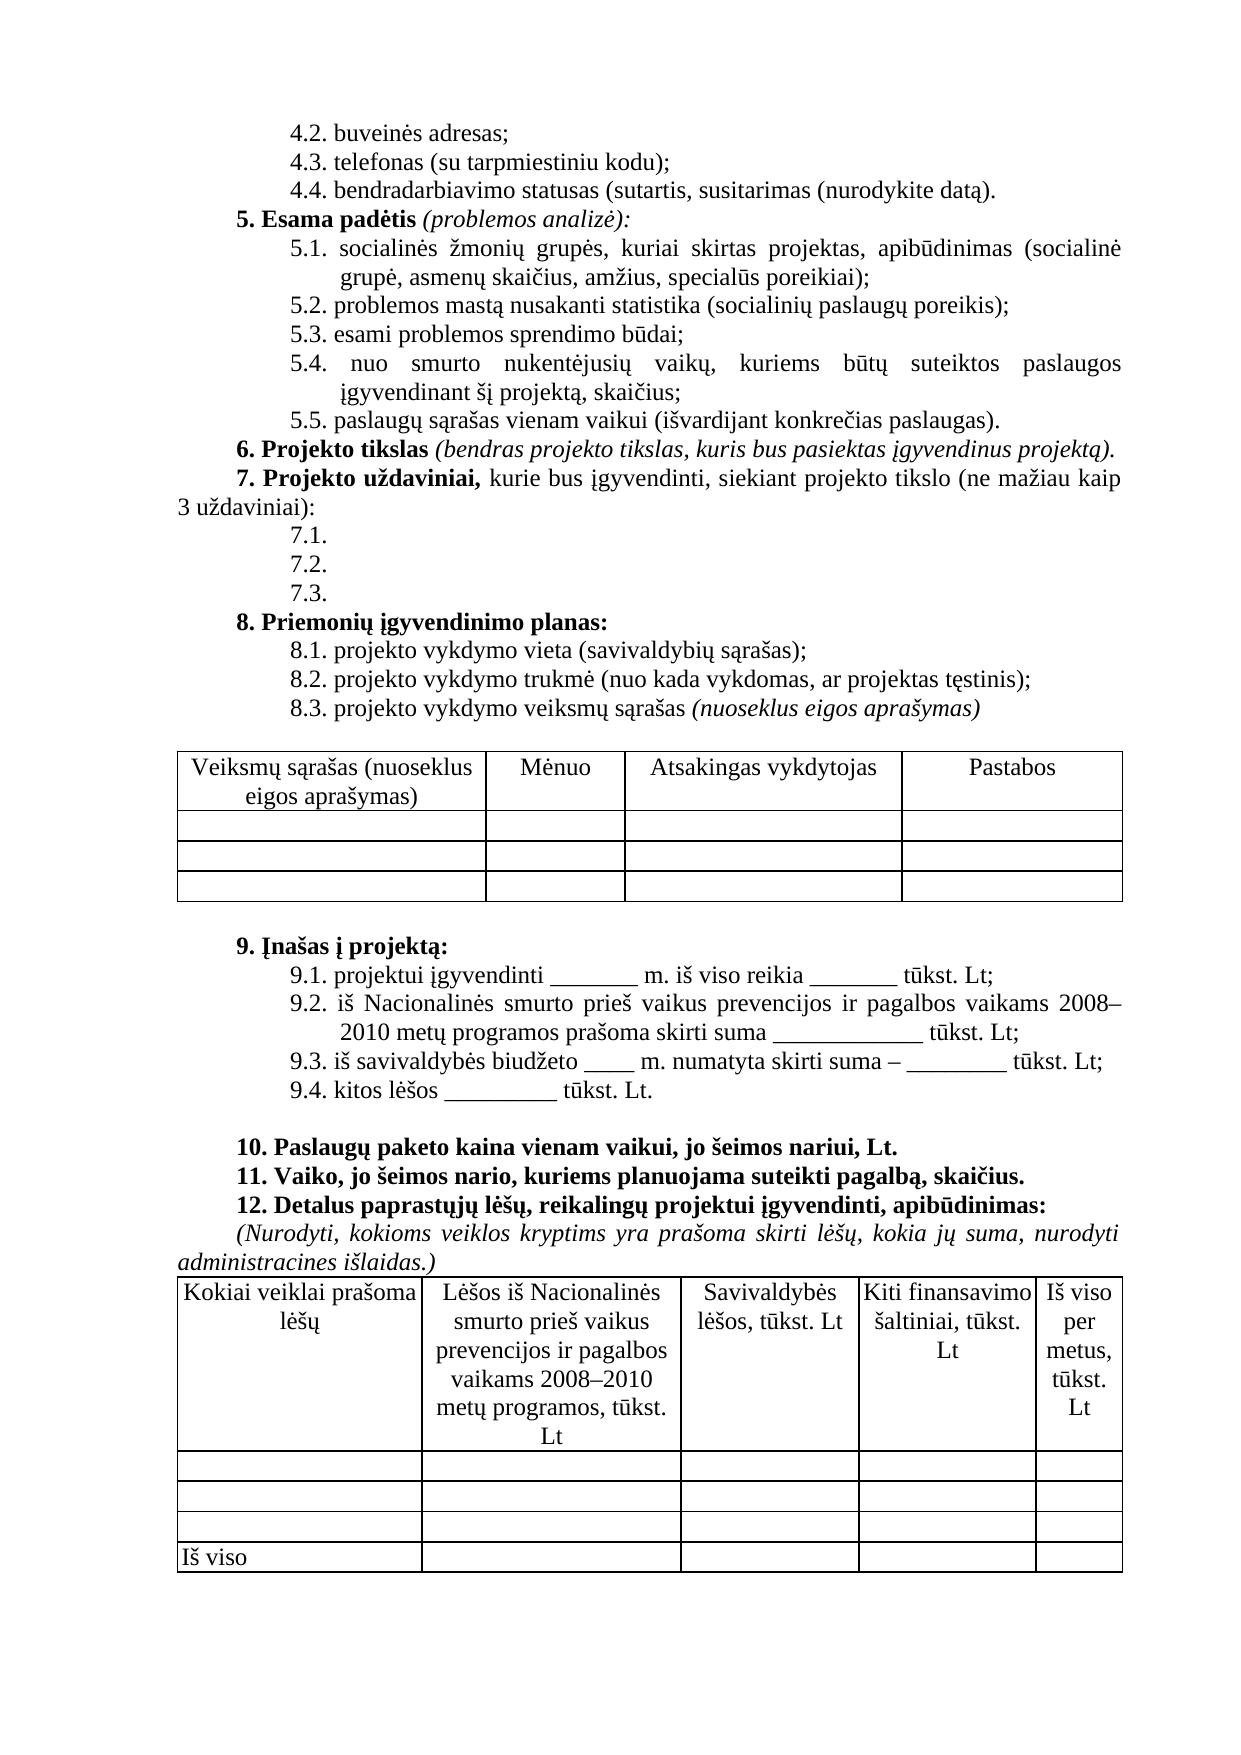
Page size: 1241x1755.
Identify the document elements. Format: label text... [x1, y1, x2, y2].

text 5.4. nuo smurto nukentėjusių vaikų, kuriems būtų suteiktos paslaugos įgyvendinant šį projektą, skaičius; [290, 348, 1122, 406]
table_header Kiti finansavimo šaltiniai, tūkst. Lt [860, 1278, 1035, 1450]
table_cell [860, 1543, 1035, 1571]
table_header Mėnuo [487, 752, 624, 810]
text 8.2. projekto vykdymo trukmė (nuo kada vykdomas, ar projektas tęstinis); [177, 664, 1122, 693]
text 7.2. [177, 549, 1122, 578]
table_cell [1037, 1452, 1122, 1480]
table_cell [682, 1543, 858, 1571]
table_cell [626, 872, 901, 901]
table_cell [487, 811, 624, 840]
table_cell [626, 811, 901, 840]
text 10. Paslaugų paketo kaina vienam vaikui, jo šeimos nariui, Lt. [177, 1132, 1122, 1161]
table_cell Iš viso [178, 1543, 421, 1571]
table_header Atsakingas vykdytojas [626, 752, 901, 810]
text (Nurodyti, kokioms veiklos kryptims yra prašoma skirti lėšų, kokia jų suma, nurodyti administracines išlaidas.) [177, 1218, 1122, 1276]
table_cell [1037, 1482, 1122, 1511]
text 12. Detalus paprastųjų lėšų, reikalingų projektui įgyvendinti, apibūdinimas: [177, 1190, 1122, 1218]
table_cell [178, 842, 485, 870]
text 7.3. [177, 578, 1122, 607]
text 5. Esama padėtis (problemos analizė): [177, 204, 1122, 233]
table_header Savivaldybės lėšos, tūkst. Lt [682, 1278, 858, 1450]
table_cell [682, 1482, 858, 1511]
text 5.2. problemos mastą nusakanti statistika (socialinių paslaugų poreikis); [290, 291, 1122, 319]
text 9.4. kitos lėšos _________ tūkst. Lt. [290, 1075, 1122, 1103]
text 8. Priemonių įgyvendinimo planas: [177, 607, 1122, 636]
table_header Iš viso per metus, tūkst. Lt [1037, 1278, 1122, 1450]
table_cell [178, 1482, 421, 1511]
text 9.1. projektui įgyvendinti _______ m. iš viso reikia _______ tūkst. Lt; [290, 960, 1122, 988]
table_cell [860, 1482, 1035, 1511]
table_cell [626, 842, 901, 870]
text 8.3. projekto vykdymo veiksmų sąrašas (nuoseklus eigos aprašymas) [177, 693, 1122, 722]
table_cell [423, 1512, 680, 1541]
table_header Lėšos iš Nacionalinės smurto prieš vaikus prevencijos ir pagalbos vaikams 2008–2010 metų programos, tūkst. Lt [423, 1278, 680, 1450]
table_cell [423, 1543, 680, 1571]
table_cell [178, 1512, 421, 1541]
table_cell [178, 872, 485, 901]
text 5.3. esami problemos sprendimo būdai; [290, 319, 1122, 348]
table_cell [682, 1452, 858, 1480]
table_cell [860, 1512, 1035, 1541]
table_cell [178, 1452, 421, 1480]
text 9.3. iš savivaldybės biudžeto ____ m. numatyta skirti suma – ________ tūkst. Lt; [290, 1046, 1122, 1075]
table_header Pastabos [903, 752, 1122, 810]
table_cell [903, 872, 1122, 901]
table_cell [178, 811, 485, 840]
table_cell [1037, 1543, 1122, 1571]
text 4.4. bendradarbiavimo statusas (sutartis, susitarimas (nurodykite datą). [290, 176, 1122, 204]
table_cell [682, 1512, 858, 1541]
table_header Kokiai veiklai prašoma lėšų [178, 1278, 421, 1450]
text 8.1. projekto vykdymo vieta (savivaldybių sąrašas); [177, 636, 1122, 664]
text 7. Projekto uždaviniai, kurie bus įgyvendinti, siekiant projekto tikslo (ne mažiau kaip 3 uždaviniai): [177, 463, 1122, 521]
text 4.2. buveinės adresas; [290, 118, 1122, 147]
table_cell [423, 1452, 680, 1480]
text 11. Vaiko, jo šeimos nario, kuriems planuojama suteikti pagalbą, skaičius. [177, 1161, 1122, 1190]
text 9. Įnašas į projektą: [177, 931, 1122, 960]
text 7.1. [177, 521, 1122, 549]
table_header Veiksmų sąrašas (nuoseklus eigos aprašymas) [178, 752, 485, 810]
table_cell [903, 811, 1122, 840]
table_cell [903, 842, 1122, 870]
text 6. Projekto tikslas (bendras projekto tikslas, kuris bus pasiektas įgyvendinus projektą). [177, 434, 1122, 463]
table_cell [860, 1452, 1035, 1480]
text 5.5. paslaugų sąrašas vienam vaikui (išvardijant konkrečias paslaugas). [290, 406, 1122, 434]
text 4.3. telefonas (su tarpmiestiniu kodu); [290, 147, 1122, 176]
text 5.1. socialinės žmonių grupės, kuriai skirtas projektas, apibūdinimas (socialinė grupė, asmenų skaičius, amžius, specialūs poreikiai); [290, 233, 1122, 291]
table_cell [487, 872, 624, 901]
table_cell [487, 842, 624, 870]
table_cell [1037, 1512, 1122, 1541]
text 9.2. iš Nacionalinės smurto prieš vaikus prevencijos ir pagalbos vaikams 2008–2010 metų programos prašoma skirti suma ____________ tūkst. Lt; [290, 988, 1122, 1046]
table_cell [423, 1482, 680, 1511]
